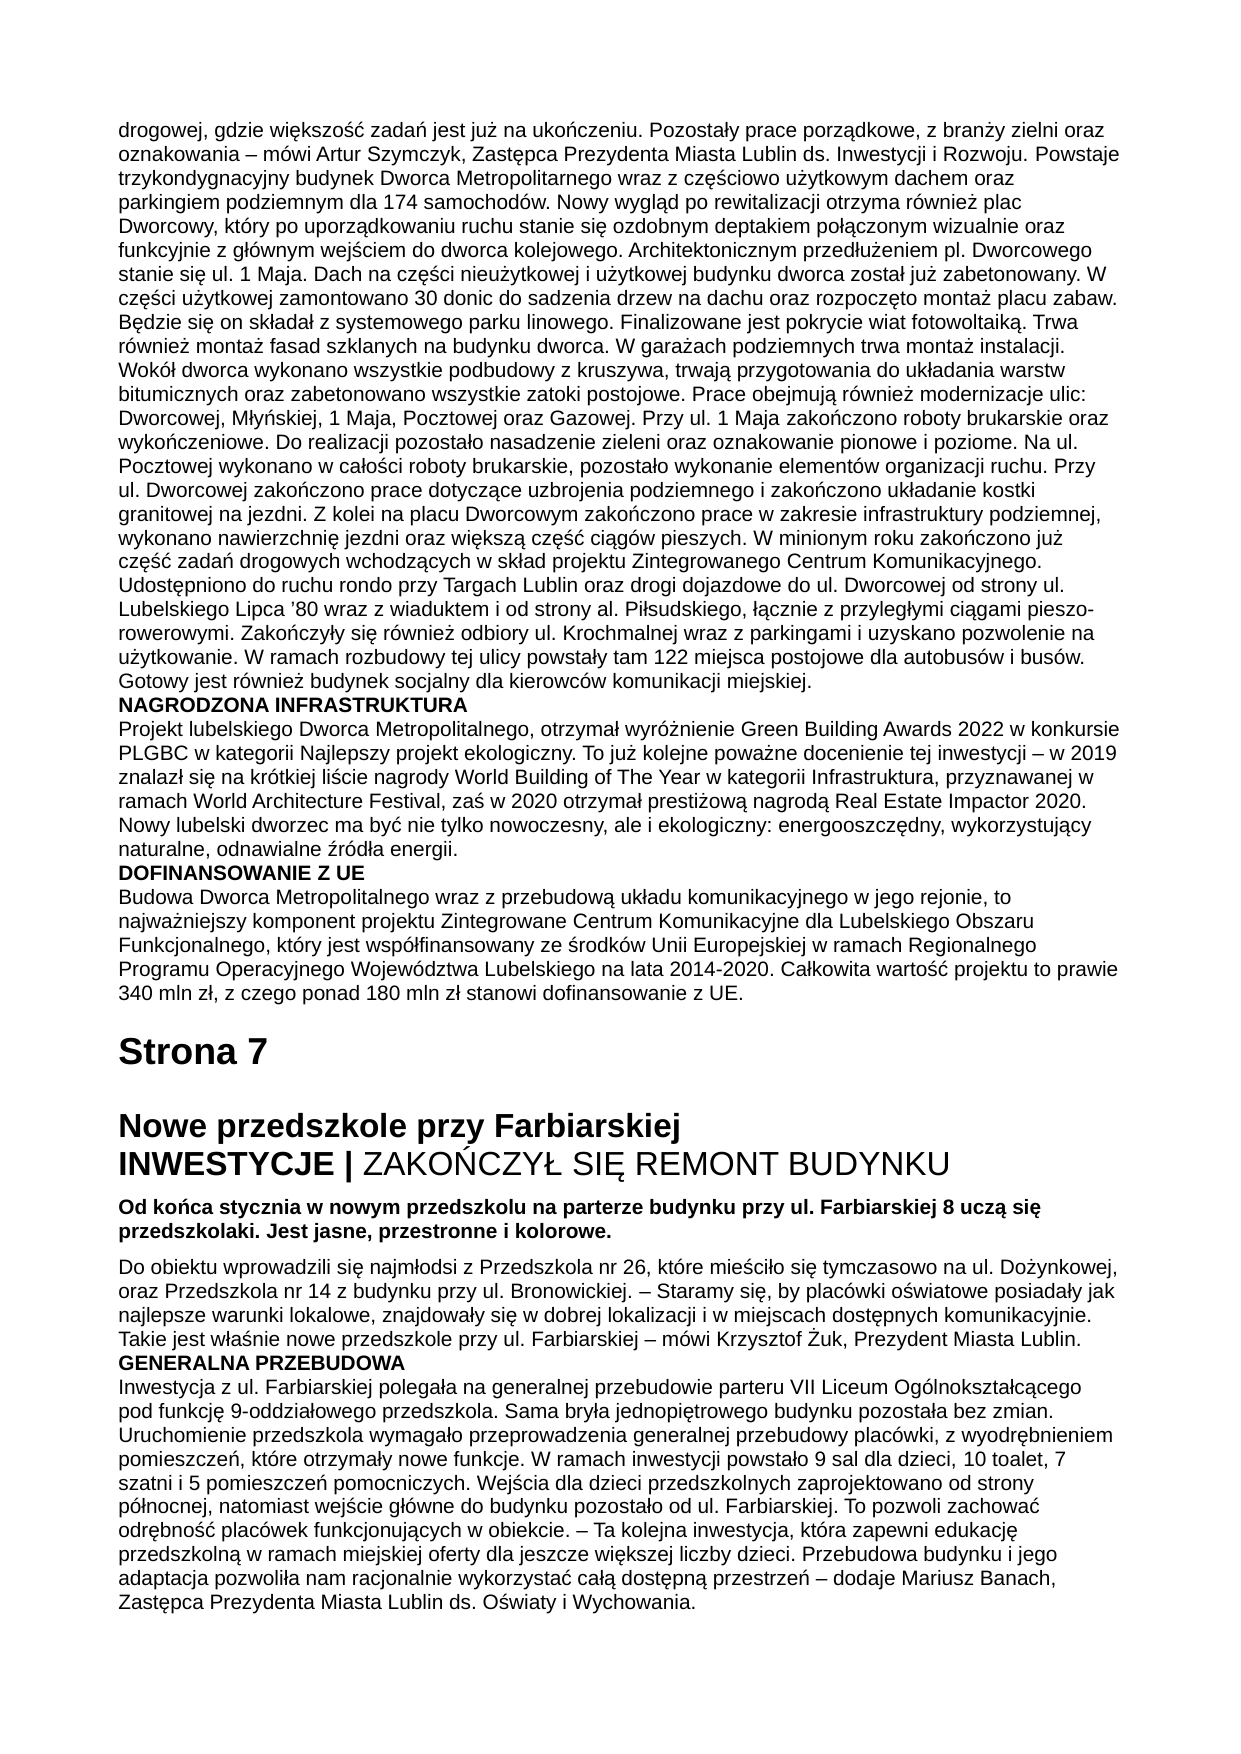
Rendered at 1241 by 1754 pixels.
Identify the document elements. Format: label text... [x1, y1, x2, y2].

text Projekt lubelskiego Dworca Metropolitalnego, otrzymał wyróżnienie Green Building Awards 2022 w konkursie PLGBC w kategorii Najlepszy projekt ekologiczny. To już kolejne poważne docenienie tej inwestycji – w 2019 znalazł się na krótkiej liście nagrody World Building of The Year w kategorii Infrastruktura, przyznawanej w ramach World Architecture Festival, zaś w 2020 otrzymał prestiżową nagrodą Real Estate Impactor 2020. Nowy lubelski dworzec ma być nie tylko nowoczesny, ale i ekologiczny: energooszczędny, wykorzystujący naturalne, odnawialne źródła energii. [118, 717, 1122, 861]
text Do obiektu wprowadzili się najmłodsi z Przedszkola nr 26, które mieściło się tymczasowo na ul. Dożynkowej, oraz Przedszkola nr 14 z budynku przy ul. Bronowickiej. – Staramy się, by placówki oświatowe posiadały jak najlepsze warunki lokalowe, znajdowały się w dobrej lokalizacji i w miejscach dostępnych komunikacyjnie. Takie jest właśnie nowe przedszkole przy ul. Farbiarskiej – mówi Krzysztof Żuk, Prezydent Miasta Lublin. [118, 1255, 1122, 1351]
subtitle INWESTYCJE | ZAKOŃCZYŁ SIĘ REMONT BUDYNKU [118, 1144, 1122, 1183]
text GENERALNA PRZEBUDOWA [118, 1351, 1122, 1374]
text Od końca stycznia w nowym przedszkolu na parterze budynku przy ul. Farbiarskiej 8 uczą się przedszkolaki. Jest jasne, przestronne i kolorowe. [118, 1195, 1122, 1243]
subtitle Strona 7 [118, 1029, 1122, 1073]
text NAGRODZONA INFRASTRUKTURA [118, 693, 1122, 717]
text DOFINANSOWANIE Z UE [118, 861, 1122, 885]
text drogowej, gdzie większość zadań jest już na ukończeniu. Pozostały prace porządkowe, z branży zielni oraz oznakowania – mówi Artur Szymczyk, Zastępca Prezydenta Miasta Lublin ds. Inwestycji i Rozwoju. Powstaje trzykondygnacyjny budynek Dworca Metropolitarnego wraz z częściowo użytkowym dachem oraz parkingiem podziemnym dla 174 samochodów. Nowy wygląd po rewitalizacji otrzyma również plac Dworcowy, który po uporządkowaniu ruchu stanie się ozdobnym deptakiem połączonym wizualnie oraz funkcyjnie z głównym wejściem do dworca kolejowego. Architektonicznym przedłużeniem pl. Dworcowego stanie się ul. 1 Maja. Dach na części nieużytkowej i użytkowej budynku dworca został już zabetonowany. W części użytkowej zamontowano 30 donic do sadzenia drzew na dachu oraz rozpoczęto montaż placu zabaw. Będzie się on składał z systemowego parku linowego. Finalizowane jest pokrycie wiat fotowoltaiką. Trwa również montaż fasad szklanych na budynku dworca. W garażach podziemnych trwa montaż instalacji. Wokół dworca wykonano wszystkie podbudowy z kruszywa, trwają przygotowania do układania warstw bitumicznych oraz zabetonowano wszystkie zatoki postojowe. Prace obejmują również modernizacje ulic: Dworcowej, Młyńskiej, 1 Maja, Pocztowej oraz Gazowej. Przy ul. 1 Maja zakończono roboty brukarskie oraz wykończeniowe. Do realizacji pozostało nasadzenie zieleni oraz oznakowanie pionowe i poziome. Na ul. Pocztowej wykonano w całości roboty brukarskie, pozostało wykonanie elementów organizacji ruchu. Przy ul. Dworcowej zakończono prace dotyczące uzbrojenia podziemnego i zakończono układanie kostki granitowej na jezdni. Z kolei na placu Dworcowym zakończono prace w zakresie infrastruktury podziemnej, wykonano nawierzchnię jezdni oraz większą część ciągów pieszych. W minionym roku zakończono już część zadań drogowych wchodzących w skład projektu Zintegrowanego Centrum Komunikacyjnego. Udostępniono do ruchu rondo przy Targach Lublin oraz drogi dojazdowe do ul. Dworcowej od strony ul. Lubelskiego Lipca ’80 wraz z wiaduktem i od strony al. Piłsudskiego, łącznie z przyległymi ciągami pieszo-rowerowymi. Zakończyły się również odbiory ul. Krochmalnej wraz z parkingami i uzyskano pozwolenie na użytkowanie. W ramach rozbudowy tej ulicy powstały tam 122 miejsca postojowe dla autobusów i busów. Gotowy jest również budynek socjalny dla kierowców komunikacji miejskiej. [118, 118, 1122, 693]
subtitle Nowe przedszkole przy Farbiarskiej [118, 1106, 1122, 1144]
text Budowa Dworca Metropolitalnego wraz z przebudową układu komunikacyjnego w jego rejonie, to najważniejszy komponent projektu Zintegrowane Centrum Komunikacyjne dla Lubelskiego Obszaru Funkcjonalnego, który jest współfinansowany ze środków Unii Europejskiej w ramach Regionalnego Programu Operacyjnego Województwa Lubelskiego na lata 2014-2020. Całkowita wartość projektu to prawie 340 mln zł, z czego ponad 180 mln zł stanowi dofinansowanie z UE. [118, 885, 1122, 1004]
text Inwestycja z ul. Farbiarskiej polegała na generalnej przebudowie parteru VII Liceum Ogólnokształcącego pod funkcję 9-oddziałowego przedszkola. Sama bryła jednopiętrowego budynku pozostała bez zmian. Uruchomienie przedszkola wymagało przeprowadzenia generalnej przebudowy placówki, z wyodrębnieniem pomieszczeń, które otrzymały nowe funkcje. W ramach inwestycji powstało 9 sal dla dzieci, 10 toalet, 7 szatni i 5 pomieszczeń pomocniczych. Wejścia dla dzieci przedszkolnych zaprojektowano od strony północnej, natomiast wejście główne do budynku pozostało od ul. Farbiarskiej. To pozwoli zachować odrębność placówek funkcjonujących w obiekcie. – Ta kolejna inwestycja, która zapewni edukację przedszkolną w ramach miejskiej oferty dla jeszcze większej liczby dzieci. Przebudowa budynku i jego adaptacja pozwoliła nam racjonalnie wykorzystać całą dostępną przestrzeń – dodaje Mariusz Banach, Zastępca Prezydenta Miasta Lublin ds. Oświaty i Wychowania. [118, 1374, 1122, 1614]
